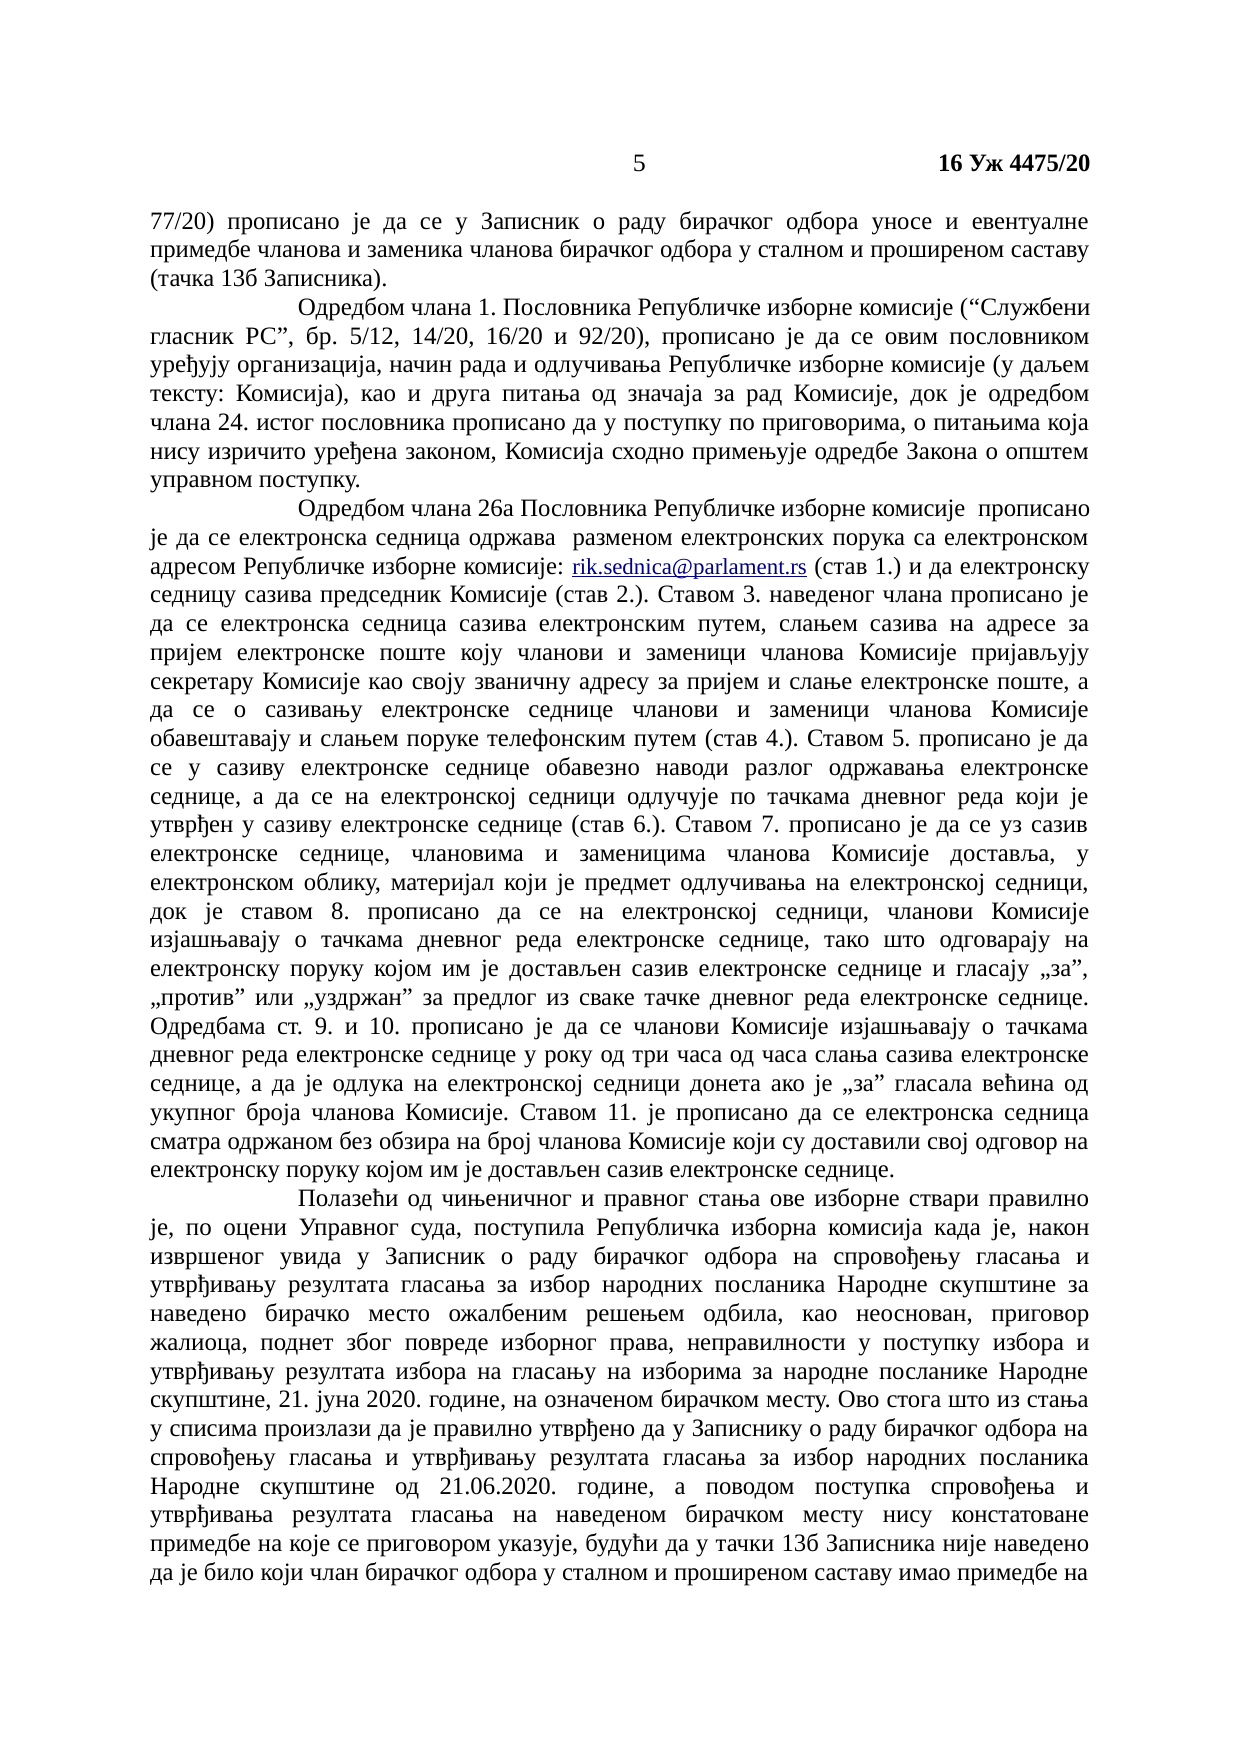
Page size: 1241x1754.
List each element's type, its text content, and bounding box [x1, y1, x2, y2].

text Полазећи од чињеничног и правног стања ове изборне ствари правилно је, по оцени Управног суда, поступила Републичка изборна комисија када је, након извршеног увида у Записник о раду бирачког одбора на спровођењу гласања и утврђивању резултата гласања за избор народних посланика Народне скупштине за наведено бирачко место ожалбеним решењем одбила, као неоснован, приговор жалиоца, поднет због повреде изборног права, неправилности у поступку избора и утврђивању резултата избора на гласању на изборима за народне посланике Народне скупштине, 21. јуна 2020. године, на означеном бирачком месту. Ово стога што из стања у списима произлази да је правилно утврђено да у Записнику о раду бирачког одбора на спровођењу гласања и утврђивању резултата гласања за избор народних посланика Народне скупштине од 21.06.2020. године, а поводом поступка спровођења и утврђивања резултата гласања на наведеном бирачком месту нису констатоване примедбе на које се приговором указује, будући да у тачки 13б Записника није наведено да је било који члан бирачког одбора у сталном и проширеном саставу имао примедбе на [150, 1183, 1090, 1586]
text 77/20) прописано је да се у Записник о раду бирачког одбора уносе и евентуалне примедбе чланова и заменика чланова бирачког одбора у сталном и проширеном саставу (тачка 13б Записника). [150, 206, 1090, 292]
text Одредбом члана 26а Пословника Републичке изборне комисије прописано је да се електронска седница одржава разменом електронских порука са електронском адресом Републичке изборне комисије: rik.sednica@parlament.rs (став 1.) и да електронску седницу сазива председник Комисије (став 2.). Ставом 3. наведеног члана прописано је да се електронска седница сазива електронским путем, слањем сазива на адресе за пријем електронске поште коју чланови и заменици чланова Комисије пријављују секретару Комисије као своју званичну адресу за пријем и слање електронске поште, а да се о сазивању електронске седнице чланови и заменици чланова Комисије обавештавају и слањем поруке телефонским путем (став 4.). Ставом 5. прописано је да се у сазиву електронске седнице обавезно наводи разлог одржавања електронске седнице, а да се на електронској седници одлучује по тачкама дневног реда који је утврђен у сазиву електронске седнице (став 6.). Ставом 7. прописано је да се уз сазив електронске седнице, члановима и заменицима чланова Комисије доставља, у електронском облику, материјал који је предмет одлучивања на електронској седници, док је ставом 8. прописано да се на електронској седници, чланови Комисије изјашњавају о тачкама дневног реда електронске седнице, тако што одговарају на електронску поруку којом им је достављен сазив електронске седнице и гласају „за”, „против” или „уздржан” за предлог из сваке тачке дневног реда електронске седнице. Одредбама ст. 9. и 10. прописано је да се чланови Комисије изјашњавају о тачкама дневног реда електронске седнице у року од три часа од часа слања сазива електронске седнице, а да је одлука на електронској седници донета ако је „за” гласала већина од укупног броја чланова Комисије. Ставом 11. је прописано да се електронска седница сматра одржаном без обзира на број чланова Комисије који су доставили свој одговор на електронску поруку којом им је достављен сазив електронске седнице. [150, 493, 1090, 1183]
text Одредбом члана 1. Пословника Републичке изборне комисије (“Службени гласник РС”, бр. 5/12, 14/20, 16/20 и 92/20), прописано је да се овим пословником уређују организација, начин рада и одлучивања Републичке изборне комисије (у даљем тексту: Комисија), као и друга питања од значаја за рад Комисије, док је одредбом члана 24. истог пословника прописано да у поступку по приговорима, о питањима која нису изричито уређена законом, Комисија сходно примењује одредбе Закона о општем управном поступку. [150, 292, 1090, 493]
